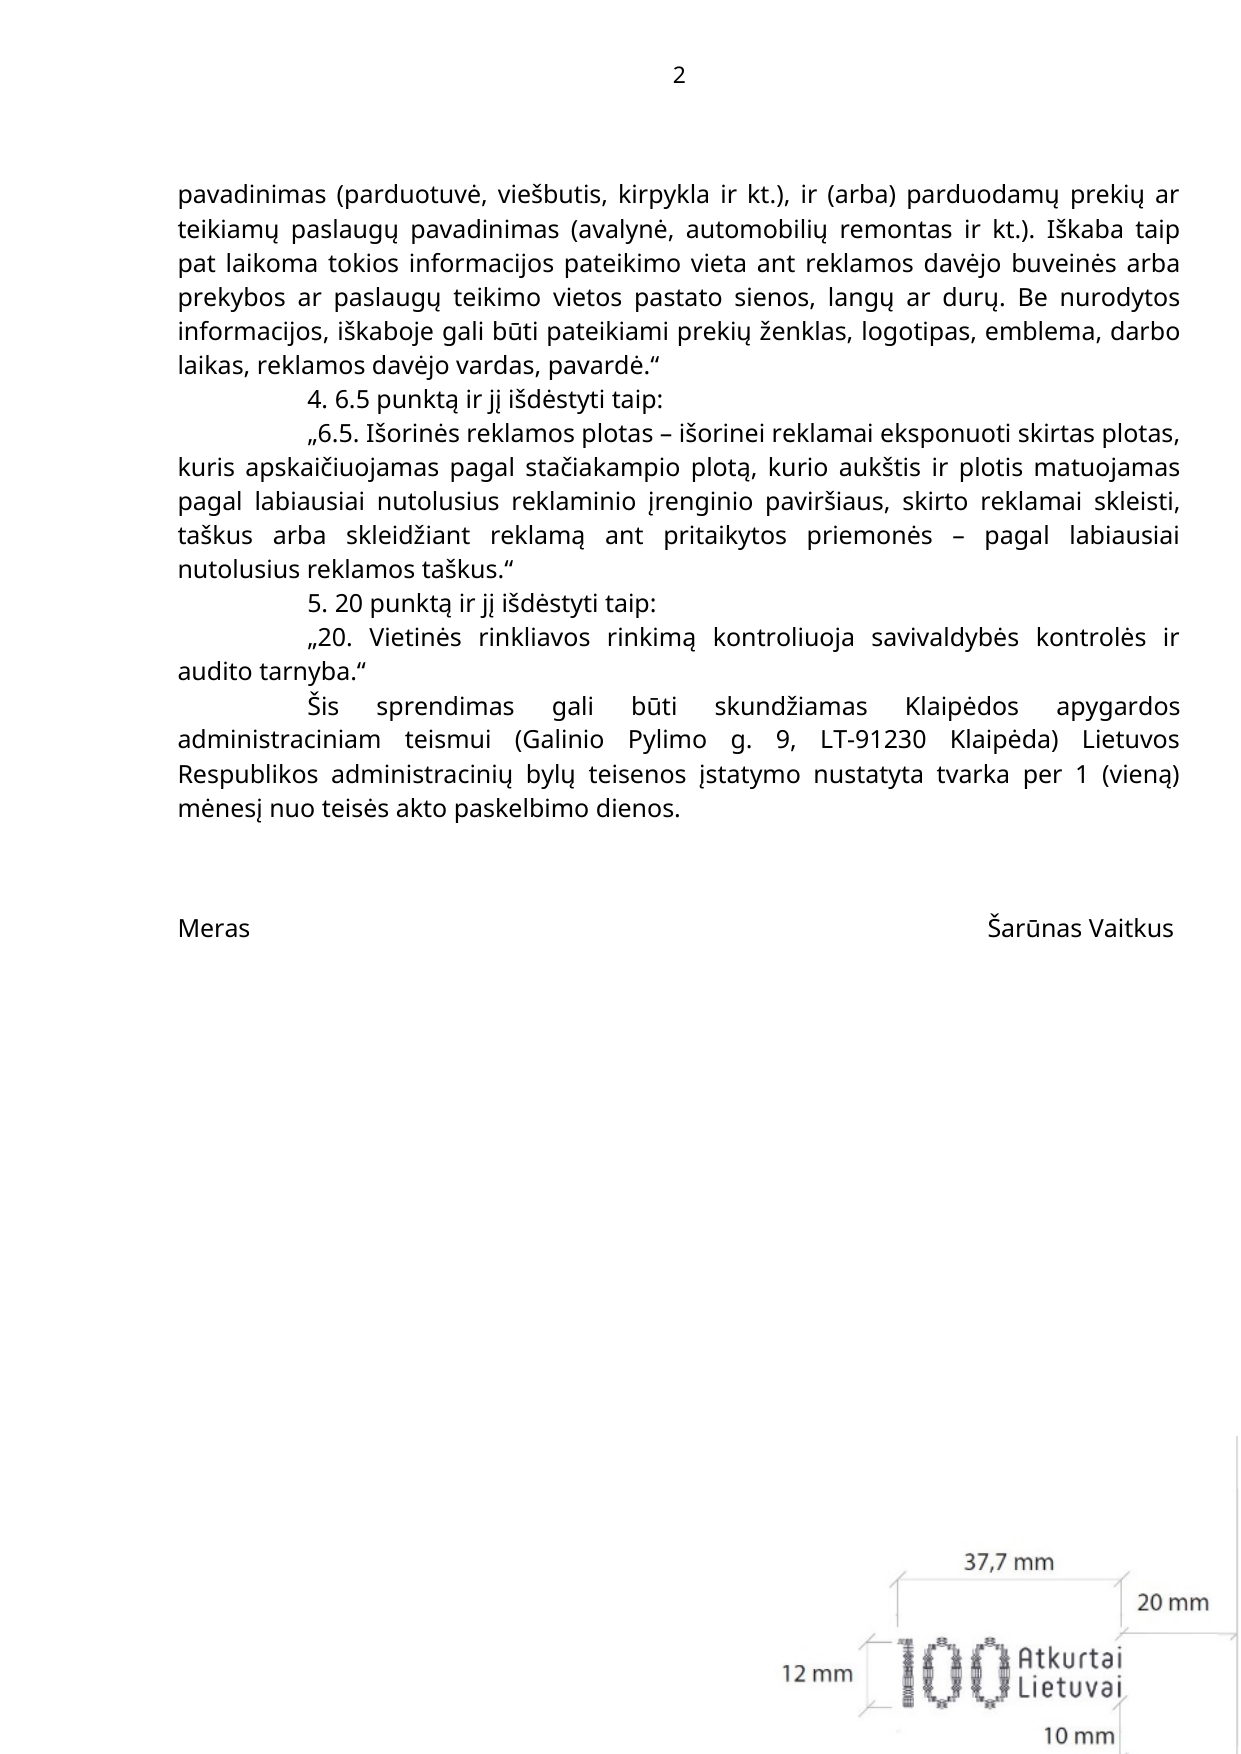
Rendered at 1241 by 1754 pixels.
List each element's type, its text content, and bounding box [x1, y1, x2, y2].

text pavadinimas (parduotuvė, viešbutis, kirpykla ir kt.), ir (arba) parduodamų prekių ar teikiamų paslaugų pavadinimas (avalynė, automobilių remontas ir kt.). Iškaba taip pat laikoma tokios informacijos pateikimo vieta ant reklamos davėjo buveinės arba prekybos ar paslaugų teikimo vietos pastato sienos, langų ar durų. Be nurodytos informacijos, iškaboje gali būti pateikiami prekių ženklas, logotipas, emblema, darbo laikas, reklamos davėjo vardas, pavardė.“ [177, 177, 1181, 382]
text „6.5. Išorinės reklamos plotas – išorinei reklamai eksponuoti skirtas plotas, kuris apskaičiuojamas pagal stačiakampio plotą, kurio aukštis ir plotis matuojamas pagal labiausiai nutolusius reklaminio įrenginio paviršiaus, skirto reklamai skleisti, taškus arba skleidžiant reklamą ant pritaikytos priemonės – pagal labiausiai nutolusius reklamos taškus.“ [177, 416, 1181, 586]
text 5. 20 punktą ir jį išdėstyti taip: [177, 586, 1181, 620]
text Šis sprendimas gali būti skundžiamas Klaipėdos apygardos administraciniam teismui (Galinio Pylimo g. 9, LT-91230 Klaipėda) Lietuvos Respublikos administracinių bylų teisenos įstatymo nustatyta tvarka per 1 (vieną) mėnesį nuo teisės akto paskelbimo dienos. [177, 688, 1181, 824]
text Meras Šarūnas Vaitkus [177, 911, 1181, 945]
text 4. 6.5 punktą ir jį išdėstyti taip: [177, 382, 1181, 416]
text „20. Vietinės rinkliavos rinkimą kontroliuoja savivaldybės kontrolės ir audito tarnyba.“ [177, 620, 1181, 688]
